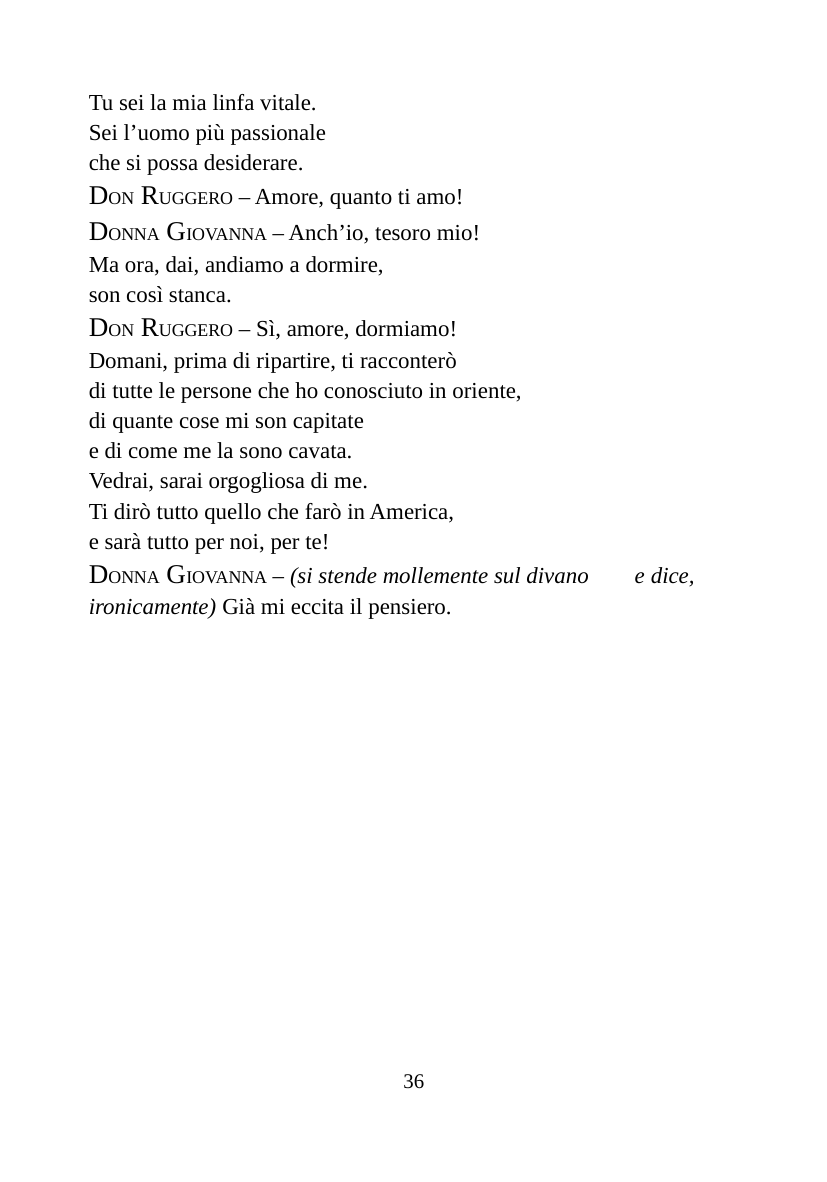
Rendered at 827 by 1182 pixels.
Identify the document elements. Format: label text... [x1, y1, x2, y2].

text son così stanca. [88, 281, 738, 307]
text Vedrai, sarai orgogliosa di me. [88, 468, 738, 494]
text e sarà tutto per noi, per te! [88, 528, 738, 554]
text Ti dirò tutto quello che farò in America, [88, 498, 738, 524]
text Tu sei la mia linfa vitale. [88, 88, 738, 115]
text Donna Giovanna – (si stende mollemente sul divano e dice, ironicamente) Già mi eccita il pensiero. [88, 558, 738, 619]
text di tutte le persone che ho conosciuto in oriente, [88, 377, 738, 403]
text Don Ruggero – Amore, quanto ti amo! [88, 179, 738, 210]
text e di come me la sono cavata. [88, 437, 738, 464]
text Ma ora, dai, andiamo a dormire, [88, 251, 738, 277]
text Sei l’uomo più passionale [88, 119, 738, 145]
text Donna Giovanna – Anch’io, tesoro mio! [88, 215, 738, 246]
text Domani, prima di ripartire, ti racconterò [88, 347, 738, 373]
text di quante cose mi son capitate [88, 407, 738, 433]
text che si possa desiderare. [88, 149, 738, 175]
text Don Ruggero – Sì, amore, dormiamo! [88, 311, 738, 342]
